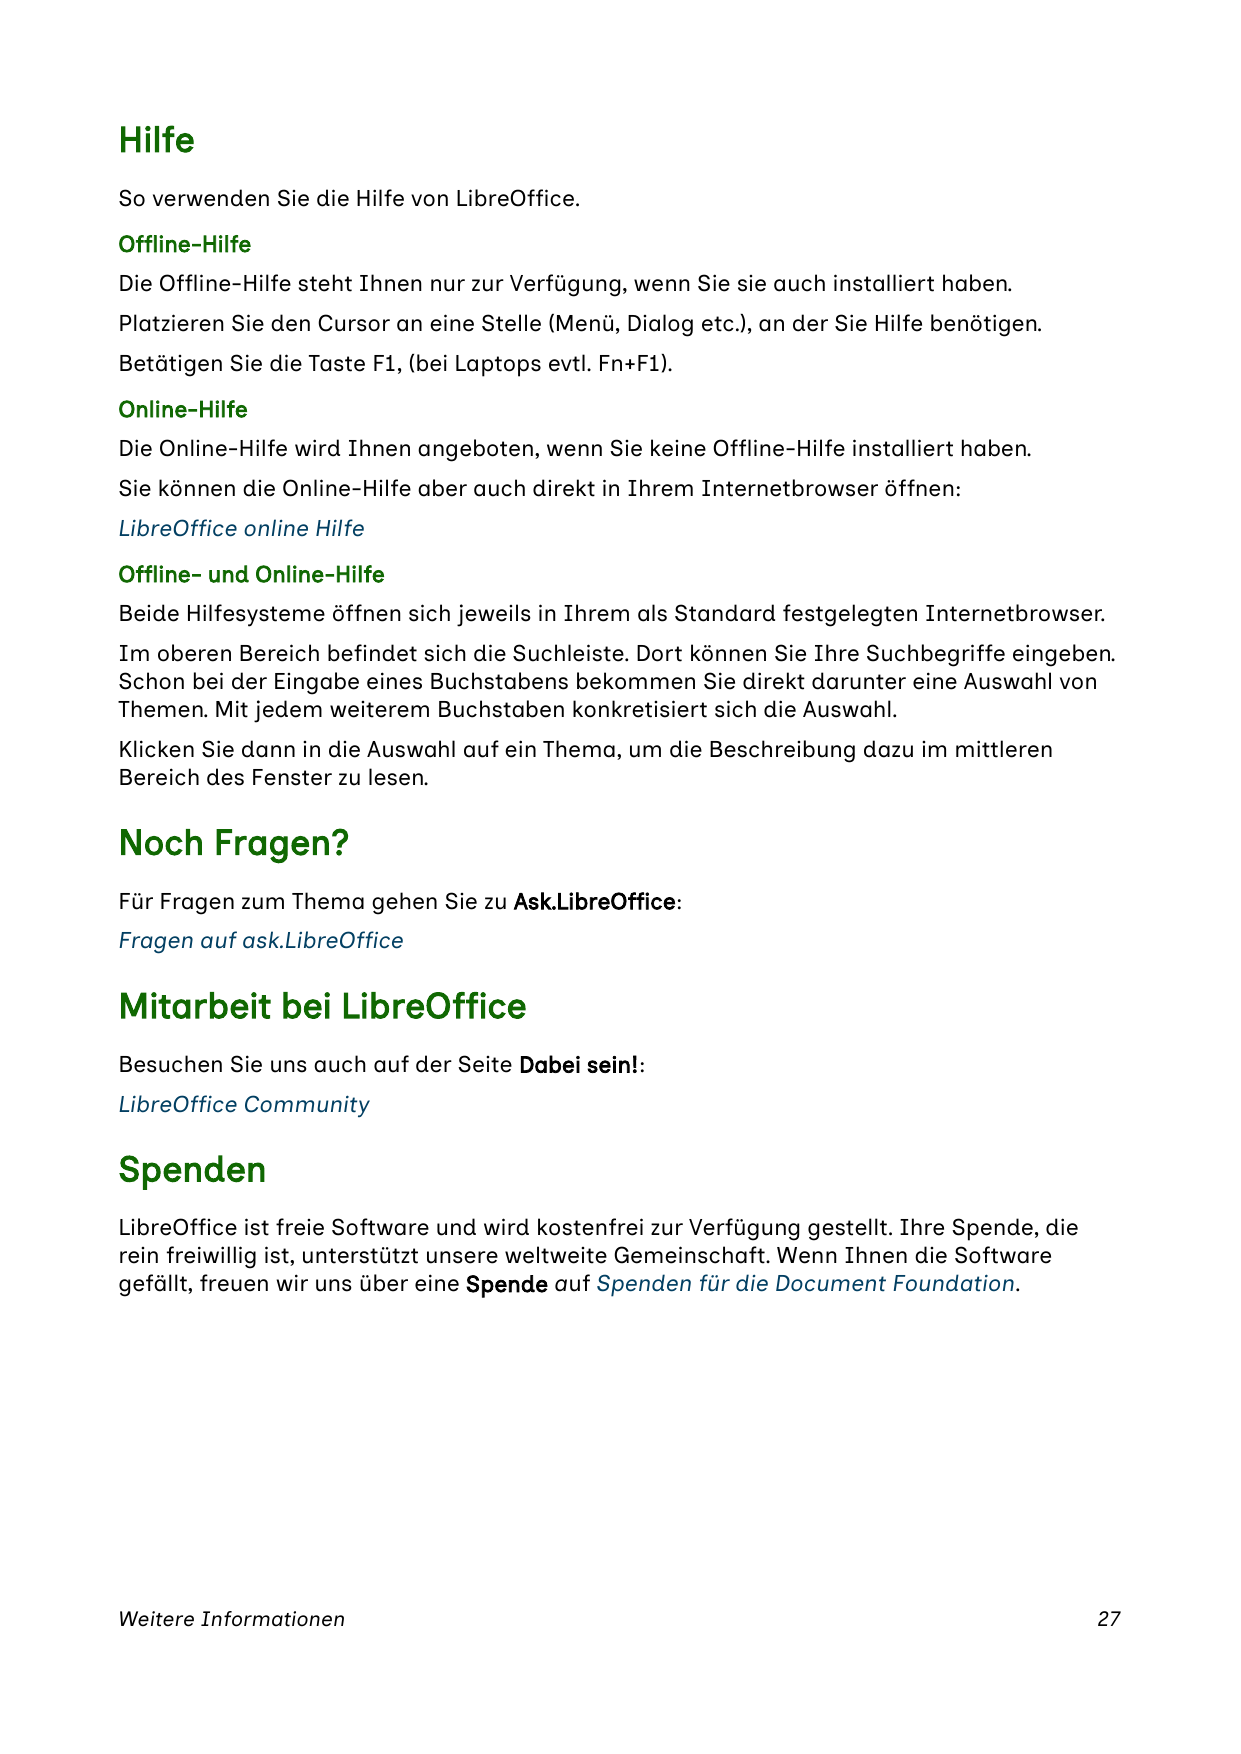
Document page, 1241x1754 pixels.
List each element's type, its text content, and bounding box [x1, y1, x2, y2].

subtitle Spenden [118, 1148, 1122, 1190]
text Im oberen Bereich befindet sich die Suchleiste. Dort können Sie Ihre Suchbegriffe eingeben. Schon bei der Eingabe eines Buchstabens bekommen Sie direkt darunter eine Auswahl von Themen. Mit jedem weiterem Buchstaben konkretisiert sich die Auswahl. [118, 640, 1122, 724]
text LibreOffice online Hilfe [118, 514, 1122, 542]
subtitle Mitarbeit bei LibreOffice [118, 984, 1122, 1027]
text LibreOffice ist freie Software und wird kostenfrei zur Verfügung gestellt. Ihre Spende, die rein freiwillig ist, unterstützt unsere weltweite Gemeinschaft. Wenn Ihnen die Software gefällt, freuen wir uns über eine Spende auf Spenden für die Document Foundation. [118, 1214, 1122, 1298]
text Platzieren Sie den Cursor an eine Stelle (Menü, Dialog etc.), an der Sie Hilfe benötigen. [118, 309, 1122, 337]
text Beide Hilfesysteme öffnen sich jeweils in Ihrem als Standard festgelegten Internetbrowser. [118, 600, 1122, 628]
subtitle Offline- und Online-Hilfe [118, 560, 1122, 588]
text Klicken Sie dann in die Auswahl auf ein Thema, um die Beschreibung dazu im mittleren Bereich des Fenster zu lesen. [118, 736, 1122, 792]
subtitle Online-Hilfe [118, 395, 1122, 423]
text Betätigen Sie die Taste F1, (bei Laptops evtl. Fn+F1). [118, 349, 1122, 377]
subtitle Noch Fragen? [118, 821, 1122, 863]
text Sie können die Online-Hilfe aber auch direkt in Ihrem Internetbrowser öffnen: [118, 474, 1122, 503]
subtitle Hilfe [118, 118, 1122, 161]
text Fragen auf ask.LibreOffice [118, 927, 1122, 955]
text Die Online-Hilfe wird Ihnen angeboten, wenn Sie keine Offline-Hilfe installiert haben. [118, 435, 1122, 463]
text Besuchen Sie uns auch auf der Seite Dabei sein!: [118, 1050, 1122, 1078]
text Die Offline-Hilfe steht Ihnen nur zur Verfügung, wenn Sie sie auch installiert haben. [118, 270, 1122, 298]
text So verwenden Sie die Hilfe von LibreOffice. [118, 184, 1122, 212]
subtitle Offline-Hilfe [118, 230, 1122, 258]
text LibreOffice Community [118, 1090, 1122, 1118]
text Für Fragen zum Thema gehen Sie zu Ask.LibreOffice: [118, 887, 1122, 915]
